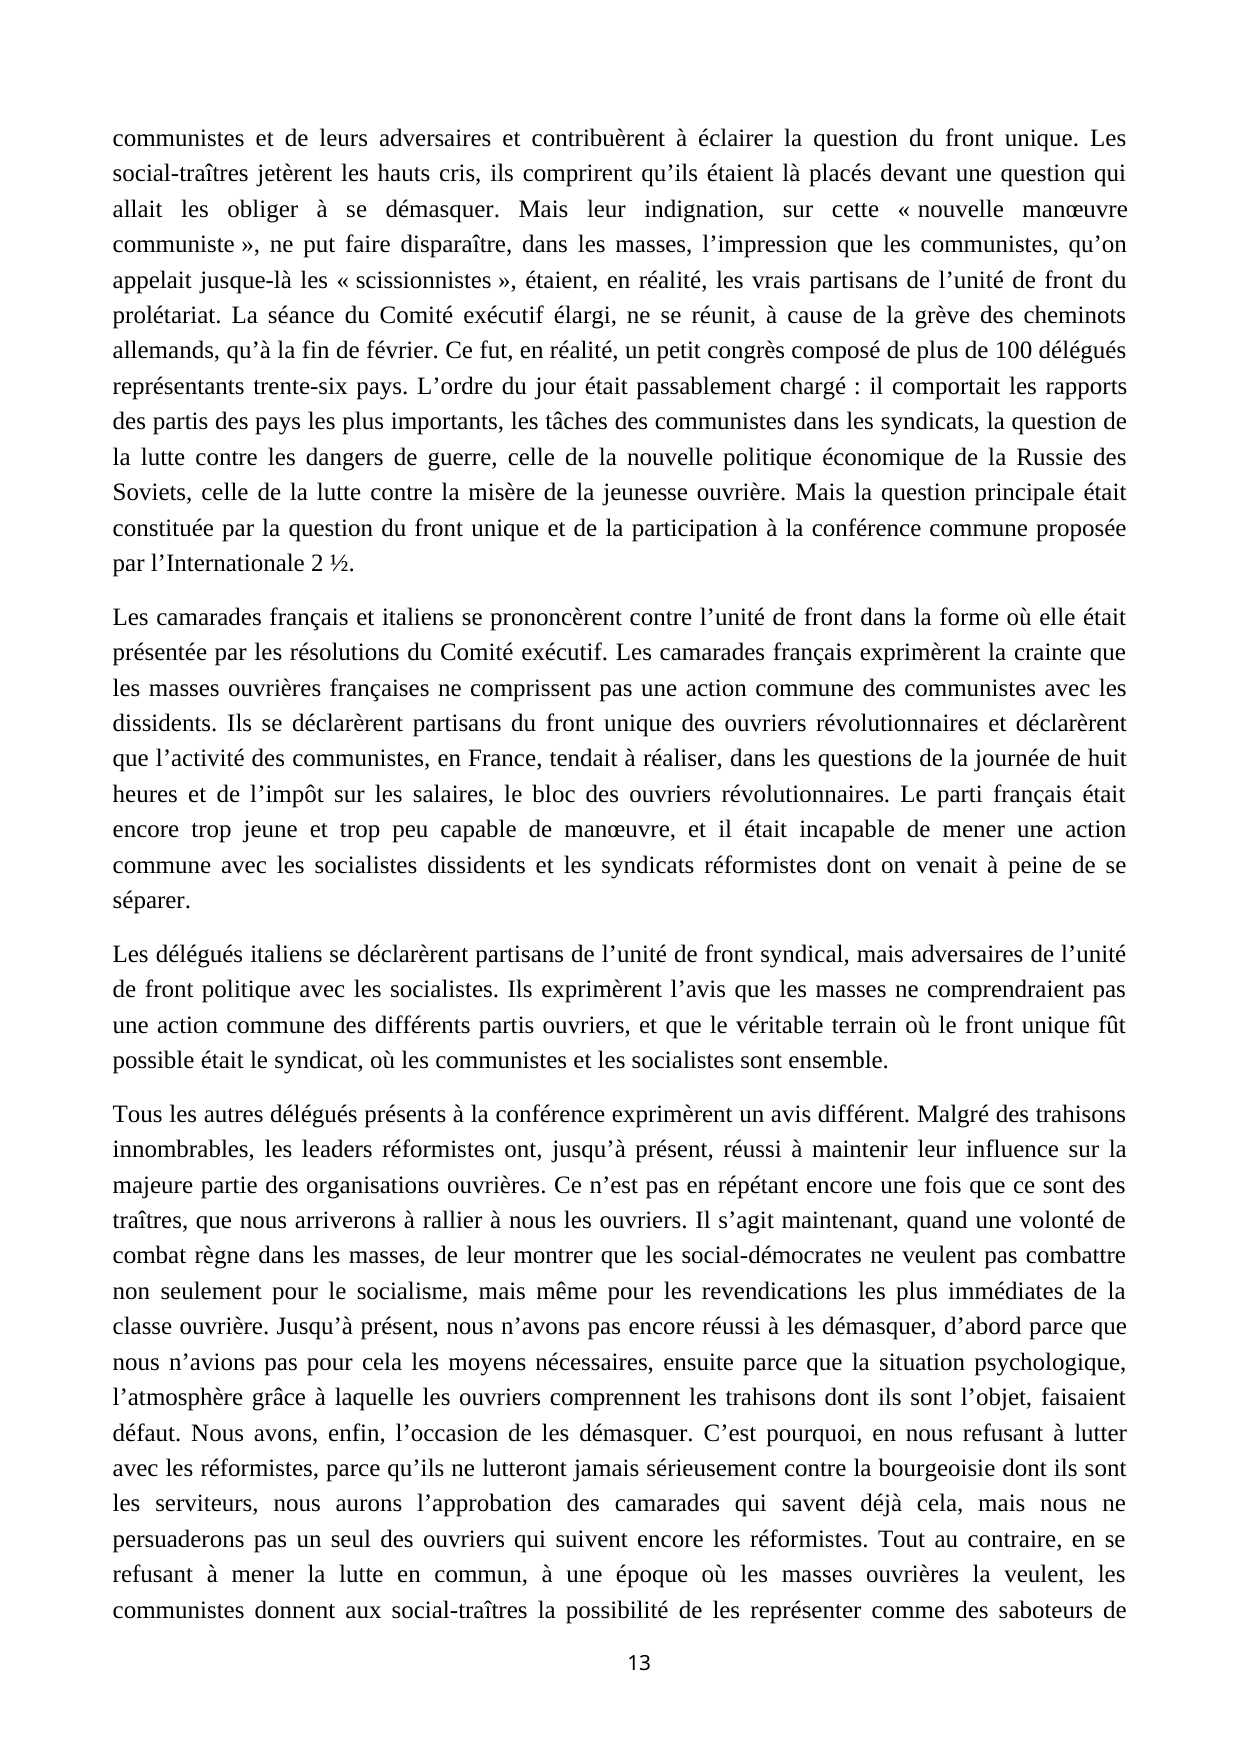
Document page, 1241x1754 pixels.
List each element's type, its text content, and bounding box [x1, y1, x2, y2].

text Les camarades français et italiens se prononcèrent contre l’unité de front dans la forme où elle était présentée par les résolutions du Comité exécutif. Les camarades français exprimèrent la crainte que les masses ouvrières françaises ne comprissent pas une action commune des communistes avec les dissidents. Ils se déclarèrent partisans du front unique des ouvriers révolutionnaires et déclarèrent que l’activité des communistes, en France, tendait à réaliser, dans les questions de la journée de huit heures et de l’impôt sur les salaires, le bloc des ouvriers révolutionnaires. Le parti français était encore trop jeune et trop peu capable de manœuvre, et il était incapable de mener une action commune avec les socialistes dissidents et les syndicats réformistes dont on venait à peine de se séparer. [112, 597, 1128, 916]
text communistes et de leurs adversaires et contribuèrent à éclairer la question du front unique. Les social-traîtres jetèrent les hauts cris, ils comprirent qu’ils étaient là placés devant une question qui allait les obliger à se démasquer. Mais leur indignation, sur cette « nouvelle manœuvre communiste », ne put faire disparaître, dans les masses, l’impression que les communistes, qu’on appelait jusque-là les « scissionnistes », étaient, en réalité, les vrais partisans de l’unité de front du prolétariat. La séance du Comité exécutif élargi, ne se réunit, à cause de la grève des cheminots allemands, qu’à la fin de février. Ce fut, en réalité, un petit congrès composé de plus de 100 délégués représentants trente-six pays. L’ordre du jour était passablement chargé : il comportait les rapports des partis des pays les plus importants, les tâches des communistes dans les syndicats, la question de la lutte contre les dangers de guerre, celle de la nouvelle politique économique de la Russie des Soviets, celle de la lutte contre la misère de la jeunesse ouvrière. Mais la question principale était constituée par la question du front unique et de la participation à la conférence commune proposée par l’Internationale 2 ½. [112, 118, 1128, 578]
text Les délégués italiens se déclarèrent partisans de l’unité de front syndical, mais adversaires de l’unité de front politique avec les socialistes. Ils exprimèrent l’avis que les masses ne comprendraient pas une action commune des différents partis ouvriers, et que le véritable terrain où le front unique fût possible était le syndicat, où les communistes et les socialistes sont ensemble. [112, 934, 1128, 1076]
text Tous les autres délégués présents à la conférence exprimèrent un avis différent. Malgré des trahisons innombrables, les leaders réformistes ont, jusqu’à présent, réussi à maintenir leur influence sur la majeure partie des organisations ouvrières. Ce n’est pas en répétant encore une fois que ce sont des traîtres, que nous arriverons à rallier à nous les ouvriers. Il s’agit maintenant, quand une volonté de combat règne dans les masses, de leur montrer que les social-démocrates ne veulent pas combattre non seulement pour le socialisme, mais même pour les revendications les plus immédiates de la classe ouvrière. Jusqu’à présent, nous n’avons pas encore réussi à les démasquer, d’abord parce que nous n’avions pas pour cela les moyens nécessaires, ensuite parce que la situation psychologique, l’atmosphère grâce à laquelle les ouvriers comprennent les trahisons dont ils sont l’objet, faisaient défaut. Nous avons, enfin, l’occasion de les démasquer. C’est pourquoi, en nous refusant à lutter avec les réformistes, parce qu’ils ne lutteront jamais sérieusement contre la bourgeoisie dont ils sont les serviteurs, nous aurons l’approbation des camarades qui savent déjà cela, mais nous ne persuaderons pas un seul des ouvriers qui suivent encore les réformistes. Tout au contraire, en se refusant à mener la lutte en commun, à une époque où les masses ouvrières la veulent, les communistes donnent aux social-traîtres la possibilité de les représenter comme des saboteurs de [112, 1094, 1128, 1625]
